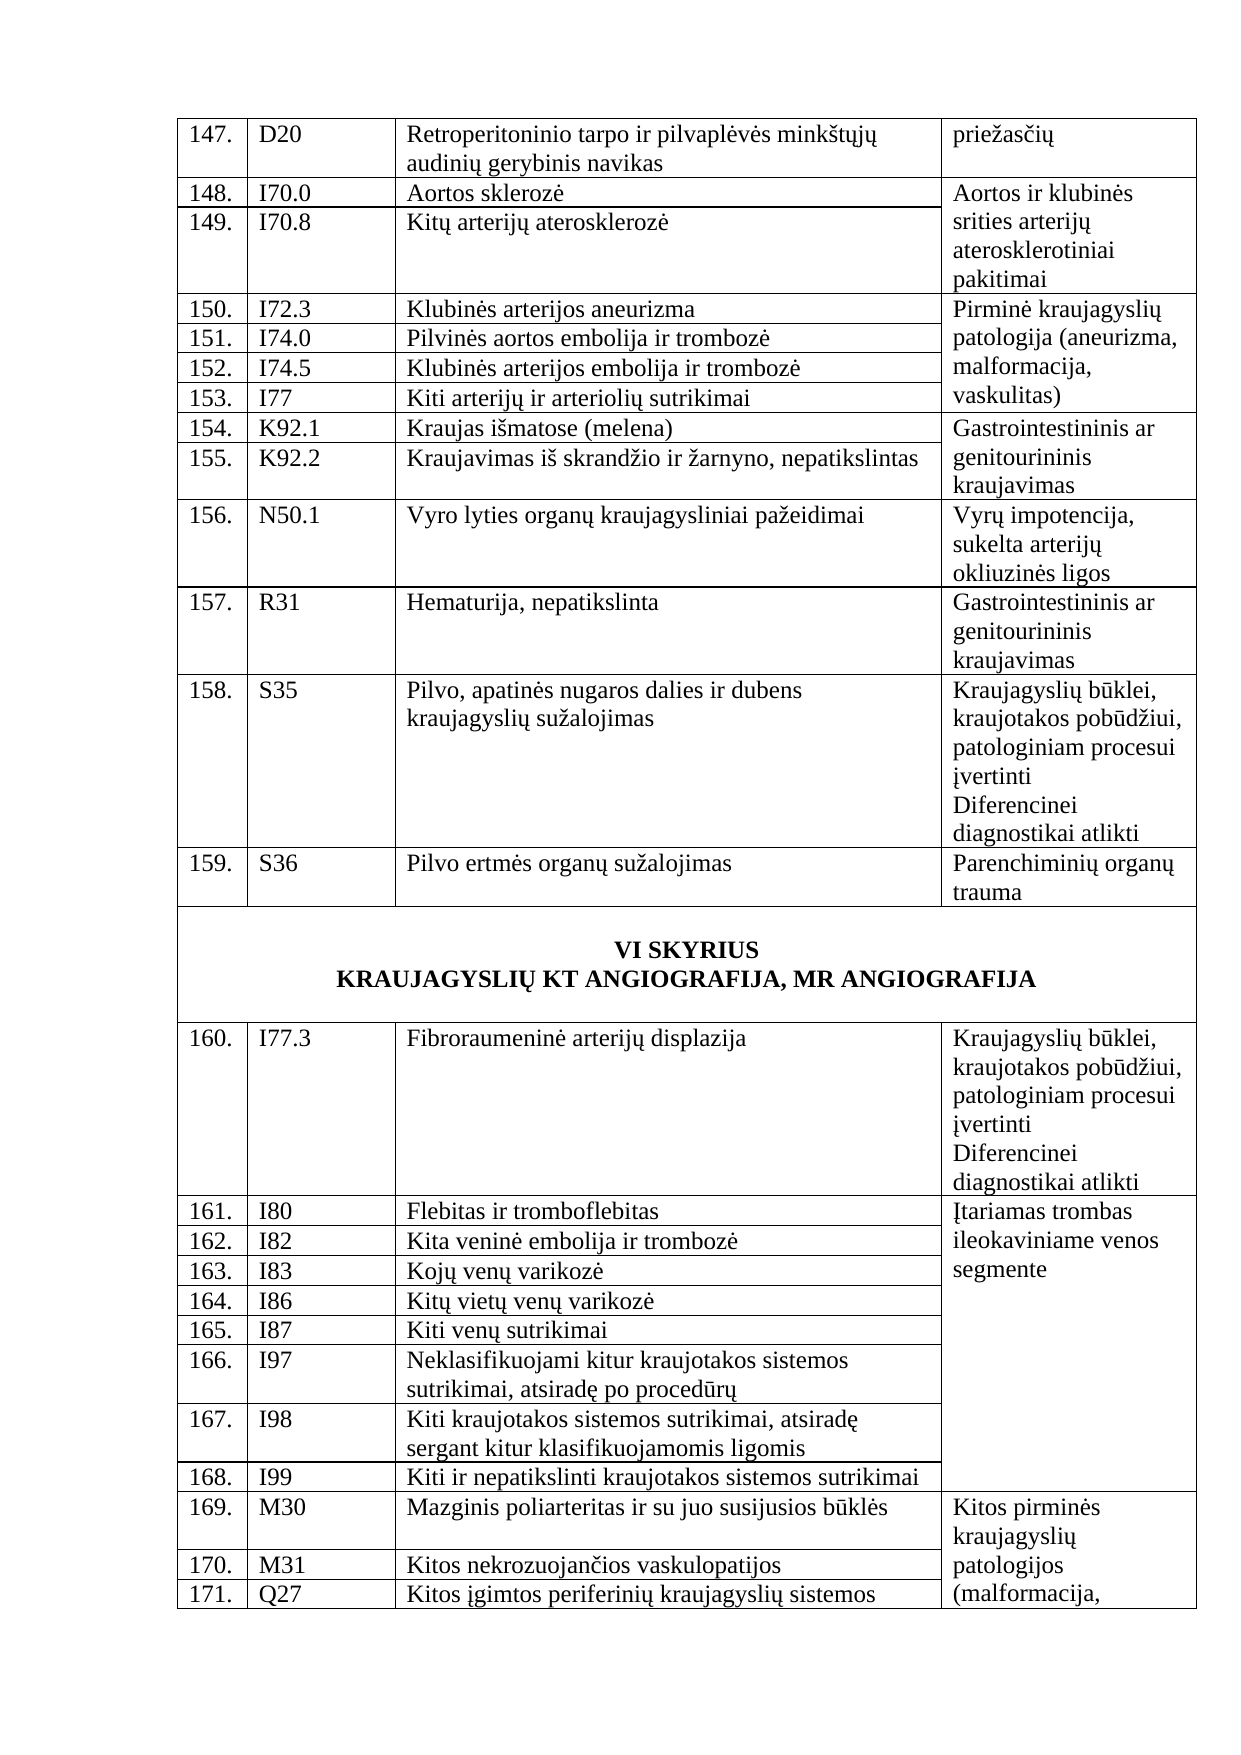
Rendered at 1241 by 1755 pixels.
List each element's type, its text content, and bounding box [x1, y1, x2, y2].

table_cell I70.8 [248, 208, 395, 293]
table_cell 155. [178, 443, 247, 499]
table_cell 167. [178, 1404, 247, 1461]
table_cell 169. [178, 1492, 247, 1549]
table_cell 157. [178, 588, 247, 674]
table_cell Kitų vietų venų varikozė [396, 1286, 941, 1314]
table_cell Gastrointestininis ar genitourininis kraujavimas [942, 413, 1196, 499]
table_cell Kraujagyslių būklei, kraujotakos pobūdžiui, patologiniam procesui įvertinti Diferencinei diagnostikai atlikti [942, 1023, 1196, 1195]
table_cell Pirminė kraujagyslių patologija (aneurizma, malformacija, vaskulitas) [942, 294, 1196, 412]
table_cell 164. [178, 1286, 247, 1314]
table_cell Kiti ir nepatikslinti kraujotakos sistemos sutrikimai [396, 1463, 941, 1491]
table_cell 149. [178, 208, 247, 293]
table_cell 153. [178, 383, 247, 412]
table_cell 158. [178, 675, 247, 847]
table_cell Klubinės arterijos embolija ir trombozė [396, 353, 941, 382]
table_cell S36 [248, 848, 395, 906]
table_cell 162. [178, 1226, 247, 1255]
table_cell I80 [248, 1196, 395, 1225]
table_cell R31 [248, 588, 395, 674]
table_cell I74.5 [248, 353, 395, 382]
table_cell K92.1 [248, 413, 395, 442]
table_cell I82 [248, 1226, 395, 1255]
table_cell 156. [178, 500, 247, 586]
table_cell 159. [178, 848, 247, 906]
table_cell 154. [178, 413, 247, 442]
table_cell 161. [178, 1196, 247, 1225]
table_cell 166. [178, 1345, 247, 1403]
table_cell 150. [178, 294, 247, 322]
table_cell Fibroraumeninė arterijų displazija [396, 1023, 941, 1195]
table_cell Gastrointestininis ar genitourininis kraujavimas [942, 588, 1196, 674]
table_cell Kiti venų sutrikimai [396, 1316, 941, 1344]
table_cell Pilvo ertmės organų sužalojimas [396, 848, 941, 906]
table_cell Klubinės arterijos aneurizma [396, 294, 941, 322]
table_cell N50.1 [248, 500, 395, 586]
table_cell 152. [178, 353, 247, 382]
table_cell 165. [178, 1316, 247, 1344]
table_cell 147. [178, 119, 247, 177]
table_cell Q27 [248, 1580, 395, 1608]
table_cell I72.3 [248, 294, 395, 322]
table_cell Kraujas išmatose (melena) [396, 413, 941, 442]
table_cell I98 [248, 1404, 395, 1461]
table_cell 160. [178, 1023, 247, 1195]
table_cell M30 [248, 1492, 395, 1549]
table_cell M31 [248, 1550, 395, 1578]
table_cell Retroperitoninio tarpo ir pilvaplėvės minkštųjų audinių gerybinis navikas [396, 119, 941, 177]
table_cell I83 [248, 1256, 395, 1285]
table_cell K92.2 [248, 443, 395, 499]
table_cell Kojų venų varikozė [396, 1256, 941, 1285]
table_cell 168. [178, 1463, 247, 1491]
table_cell I77 [248, 383, 395, 412]
table_cell D20 [248, 119, 395, 177]
table_cell Kita veninė embolija ir trombozė [396, 1226, 941, 1255]
table_cell Neklasifikuojami kitur kraujotakos sistemos sutrikimai, atsiradę po procedūrų [396, 1345, 941, 1403]
table_cell Kraujagyslių būklei, kraujotakos pobūdžiui, patologiniam procesui įvertinti Diferencinei diagnostikai atlikti [942, 675, 1196, 847]
table_cell priežasčių [942, 119, 1196, 177]
table_cell I70.0 [248, 178, 395, 206]
table_cell I97 [248, 1345, 395, 1403]
table_cell 151. [178, 324, 247, 352]
table_cell I77.3 [248, 1023, 395, 1195]
table_cell Kiti kraujotakos sistemos sutrikimai, atsiradę sergant kitur klasifikuojamomis ligomis [396, 1404, 941, 1461]
table_cell I74.0 [248, 324, 395, 352]
table_cell Vyro lyties organų kraujagysliniai pažeidimai [396, 500, 941, 586]
table_cell Kitos nekrozuojančios vaskulopatijos [396, 1550, 941, 1578]
table_cell 171. [178, 1580, 247, 1608]
table_cell Kitų arterijų aterosklerozė [396, 208, 941, 293]
table_cell Flebitas ir tromboflebitas [396, 1196, 941, 1225]
table_cell I87 [248, 1316, 395, 1344]
table_cell 170. [178, 1550, 247, 1578]
table_cell Įtariamas trombas ileokaviniame venos segmente [942, 1196, 1196, 1491]
table_cell Kraujavimas iš skrandžio ir žarnyno, nepatikslintas [396, 443, 941, 499]
table_cell Aortos sklerozė [396, 178, 941, 206]
table_cell Pilvinės aortos embolija ir trombozė [396, 324, 941, 352]
table_cell Kitos įgimtos periferinių kraujagyslių sistemos [396, 1580, 941, 1608]
table_cell Kitos pirminės kraujagyslių patologijos (malformacija, [942, 1492, 1196, 1608]
table_cell Kiti arterijų ir arteriolių sutrikimai [396, 383, 941, 412]
table_cell VI SKYRIUS KRAUJAGYSLIŲ KT ANGIOGRAFIJA, MR ANGIOGRAFIJA [178, 907, 1196, 1022]
table_cell I99 [248, 1463, 395, 1491]
table_cell Vyrų impotencija, sukelta arterijų okliuzinės ligos [942, 500, 1196, 586]
table_cell I86 [248, 1286, 395, 1314]
table_cell 163. [178, 1256, 247, 1285]
table_cell 148. [178, 178, 247, 206]
table_cell S35 [248, 675, 395, 847]
table_cell Hematurija, nepatikslinta [396, 588, 941, 674]
table_cell Pilvo, apatinės nugaros dalies ir dubens kraujagyslių sužalojimas [396, 675, 941, 847]
table_cell Parenchiminių organų trauma [942, 848, 1196, 906]
table_cell Aortos ir klubinės srities arterijų aterosklerotiniai pakitimai [942, 178, 1196, 293]
table_cell Mazginis poliarteritas ir su juo susijusios būklės [396, 1492, 941, 1549]
